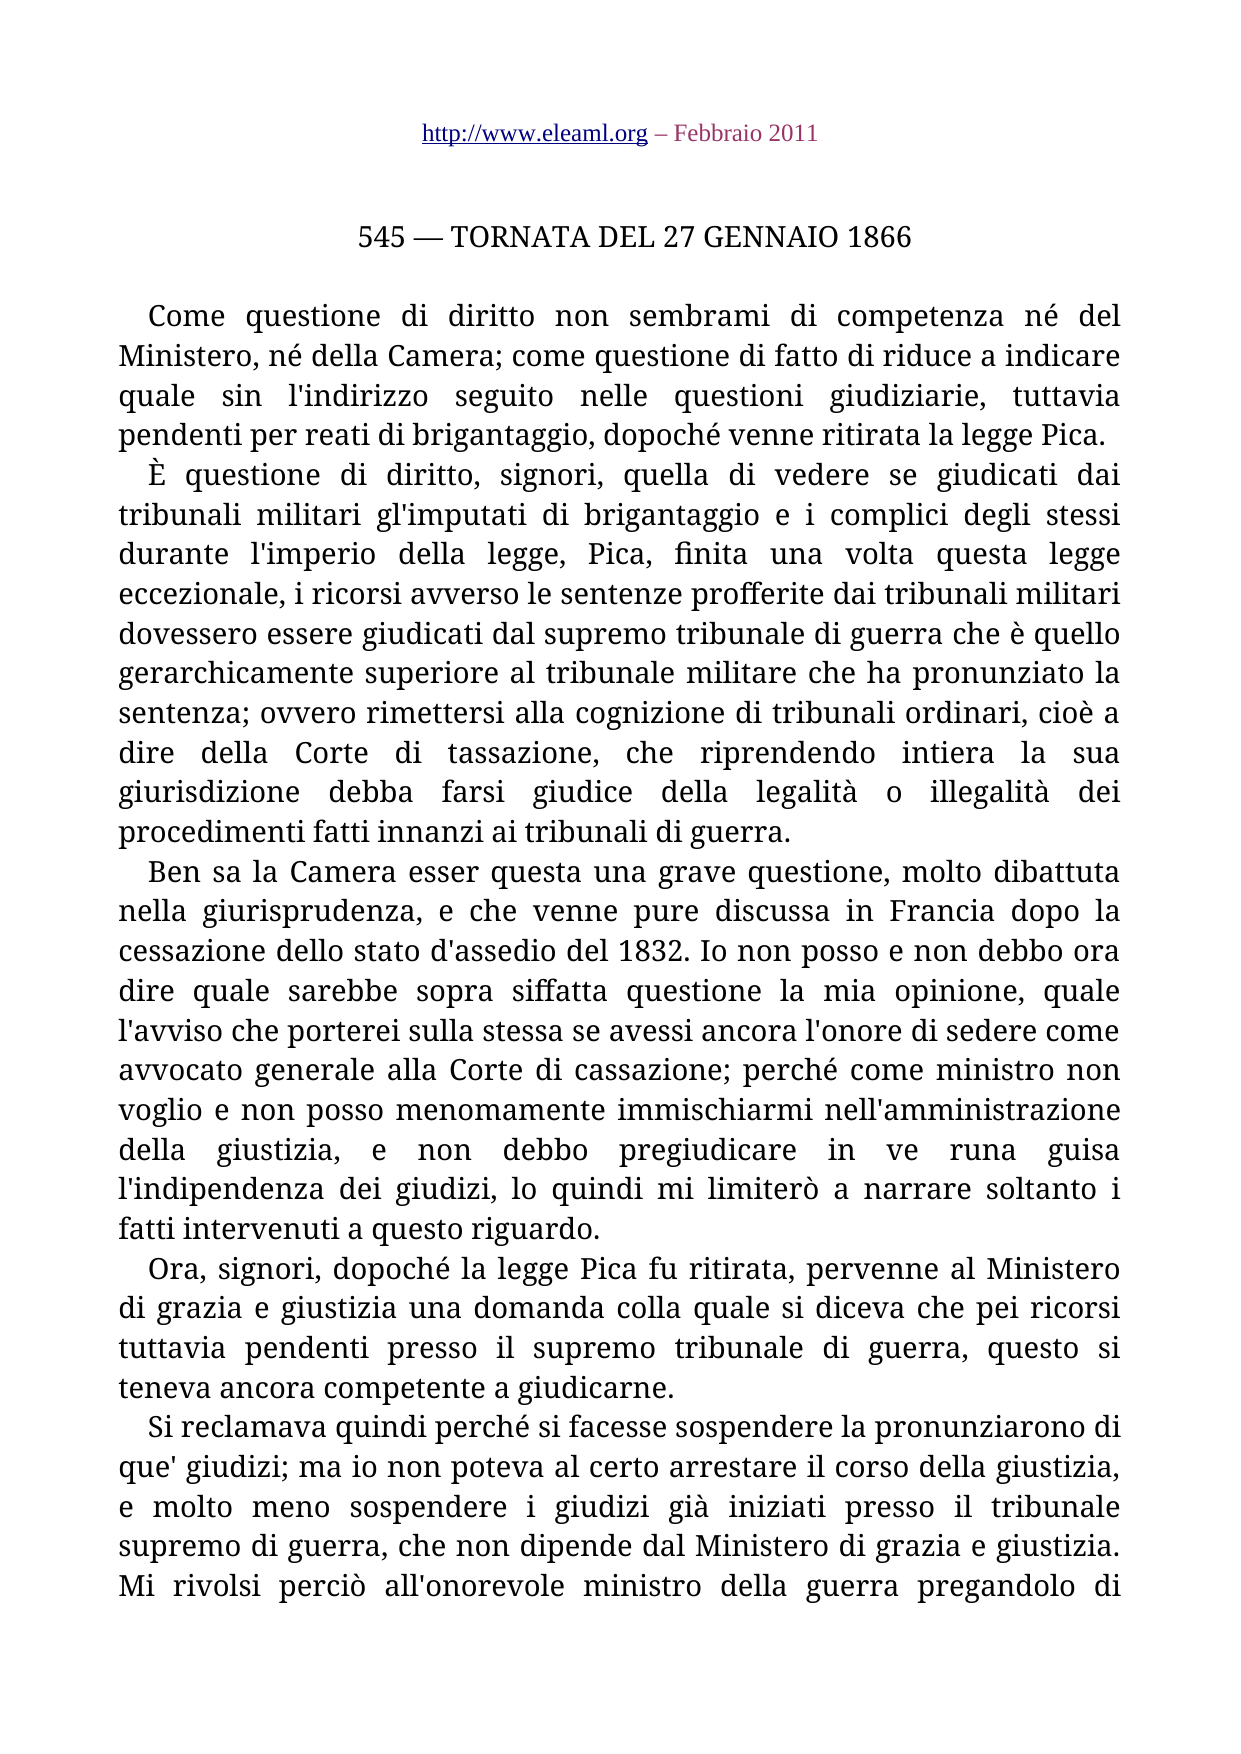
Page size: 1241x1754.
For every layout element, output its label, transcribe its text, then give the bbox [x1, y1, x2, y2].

text 545 — TORNATA DEL 27 GENNAIO 1866 [118, 216, 1122, 256]
text Come questione di diritto non sembrami di competenza né del Ministero, né della Camera; come questione di fatto di riduce a indicare quale sin l'indirizzo seguito nelle questioni giudiziarie, tuttavia pendenti per reati di brigantaggio, dopoché venne ritirata la legge Pica. [118, 295, 1122, 454]
text Ora, signori, dopoché la legge Pica fu ritirata, pervenne al Ministero di grazia e giustizia una domanda colla quale si diceva che pei ricorsi tuttavia pendenti presso il supremo tribunale di guerra, questo si teneva ancora competente a giudicarne. [118, 1248, 1122, 1407]
text È questione di diritto, signori, quella di vedere se giudicati dai tribunali militari gl'imputati di brigantaggio e i complici degli stessi durante l'imperio della legge, Pica, finita una volta questa legge eccezionale, i ricorsi avverso le sentenze profferite dai tribunali militari dovessero essere giudicati dal supremo tribunale di guerra che è quello gerarchicamente superiore al tribunale militare che ha pronunziato la sentenza; ovvero rimettersi alla cognizione di tribunali ordinari, cioè a dire della Corte di tassazione, che riprendendo intiera la sua giurisdizione debba farsi giudice della legalità o illegalità dei procedimenti fatti innanzi ai tribunali di guerra. [118, 454, 1122, 851]
text Si reclamava quindi perché si facesse sospendere la pronunziarono di que' giudizi; ma io non poteva al certo arrestare il corso della giustizia, e molto meno sospendere i giudizi già iniziati presso il tribunale supremo di guerra, che non dipende dal Ministero di grazia e giustizia. Mi rivolsi perciò all'onorevole ministro della guerra pregandolo di [118, 1407, 1122, 1605]
text Ben sa la Camera esser questa una grave questione, molto dibattuta nella giurisprudenza, e che venne pure discussa in Francia dopo la cessazione dello stato d'assedio del 1832. Io non posso e non debbo ora dire quale sarebbe sopra siffatta questione la mia opinione, quale l'avviso che porterei sulla stessa se avessi ancora l'onore di sedere come avvocato generale alla Corte di cassazione; perché come ministro non voglio e non posso menomamente immischiarmi nell'amministrazione della giustizia, e non debbo pregiudicare in ve runa guisa l'indipendenza dei giudizi, lo quindi mi limiterò a narrare soltanto i fatti intervenuti a questo riguardo. [118, 851, 1122, 1248]
